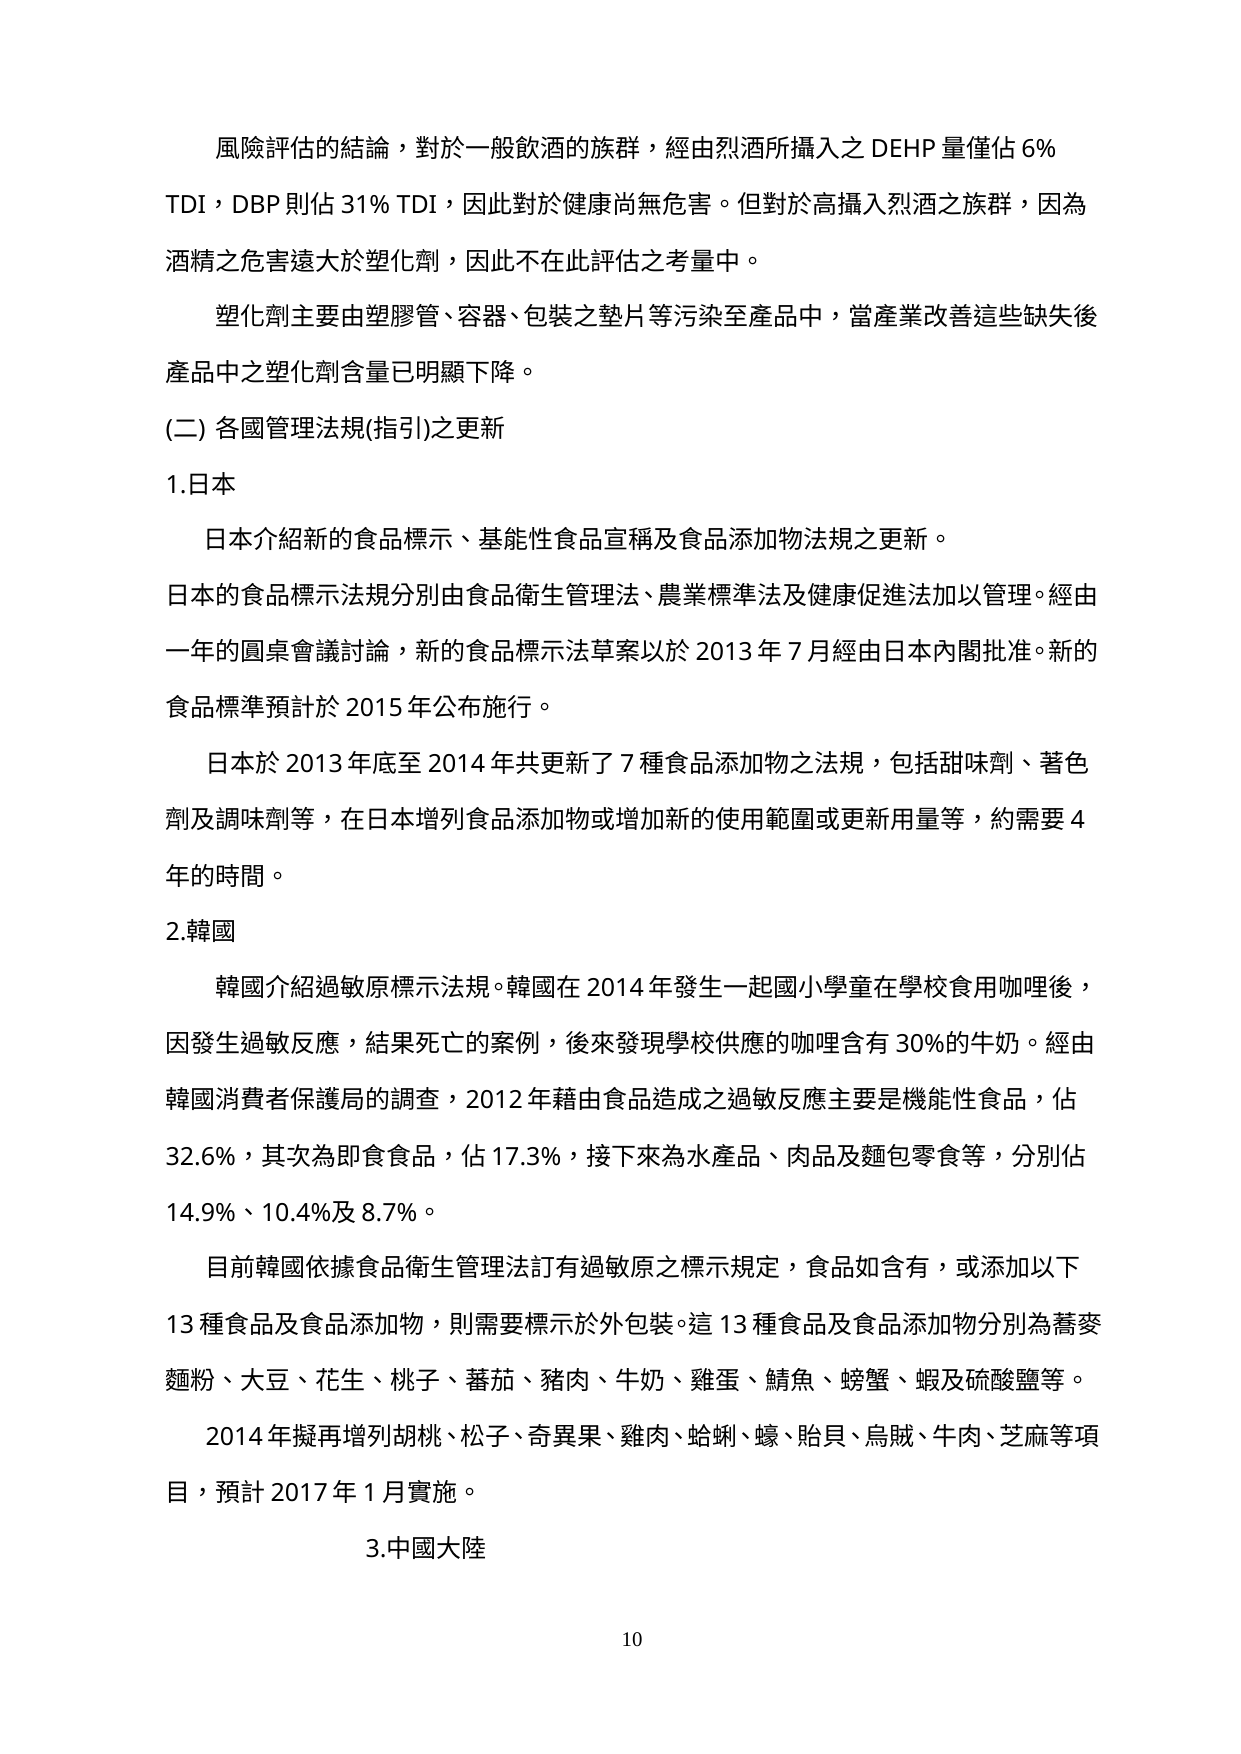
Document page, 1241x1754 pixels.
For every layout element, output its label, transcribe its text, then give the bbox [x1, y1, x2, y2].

text 韓國介紹過敏原標示法規。韓國在2014年發生一起國小學童在學校食用咖哩後，因發生過敏反應，結果死亡的案例，後來發現學校供應的咖哩含有30%的牛奶。經由韓國消費者保護局的調查，2012年藉由食品造成之過敏反應主要是機能性食品，佔32.6%，其次為即食食品，佔17.3%，接下來為水產品、肉品及麵包零食等，分別佔14.9%、10.4%及8.7%。 [165, 967, 1098, 1229]
text 目前韓國依據食品衛生管理法訂有過敏原之標示規定，食品如含有，或添加以下13種食品及食品添加物，則需要標示於外包裝。這13種食品及食品添加物分別為蕎麥、麵粉、大豆、花生、桃子、蕃茄、豬肉、牛奶、雞蛋、鯖魚、螃蟹、蝦及硫酸鹽等。 [165, 1247, 1098, 1397]
text 塑化劑主要由塑膠管、容器、包裝之墊片等污染至產品中，當產業改善這些缺失後，產品中之塑化劑含量已明顯下降。 [165, 296, 1098, 390]
text 2014年擬再增列胡桃、松子、奇異果、雞肉、蛤蜊、蠔、貽貝、烏賊、牛肉、芝麻等項目，預計2017年1月實施。 3.中國大陸 [165, 1415, 1098, 1565]
text 日本的食品標示法規分別由食品衛生管理法、農業標準法及健康促進法加以管理。經由一年的圓桌會議討論，新的食品標示法草案以於2013年7月經由日本內閣批准。新的食品標準預計於2015年公布施行。 [165, 575, 1098, 725]
text 風險評估的結論，對於一般飲酒的族群，經由烈酒所攝入之DEHP量僅佔6% TDI，DBP則佔31% TDI，因此對於健康尚無危害。但對於高攝入烈酒之族群，因為酒精之危害遠大於塑化劑，因此不在此評估之考量中。 [165, 128, 1098, 278]
list 各國管理法規(指引)之更新 [165, 408, 1098, 445]
text 1.日本 [165, 463, 1098, 501]
text 2.韓國 [165, 911, 1098, 948]
text 日本於2013年底至2014年共更新了7種食品添加物之法規，包括甜味劑、著色劑及調味劑等，在日本增列食品添加物或增加新的使用範圍或更新用量等，約需要4年的時間。 [165, 743, 1098, 893]
text 日本介紹新的食品標示、基能性食品宣稱及食品添加物法規之更新。 [165, 519, 1098, 557]
